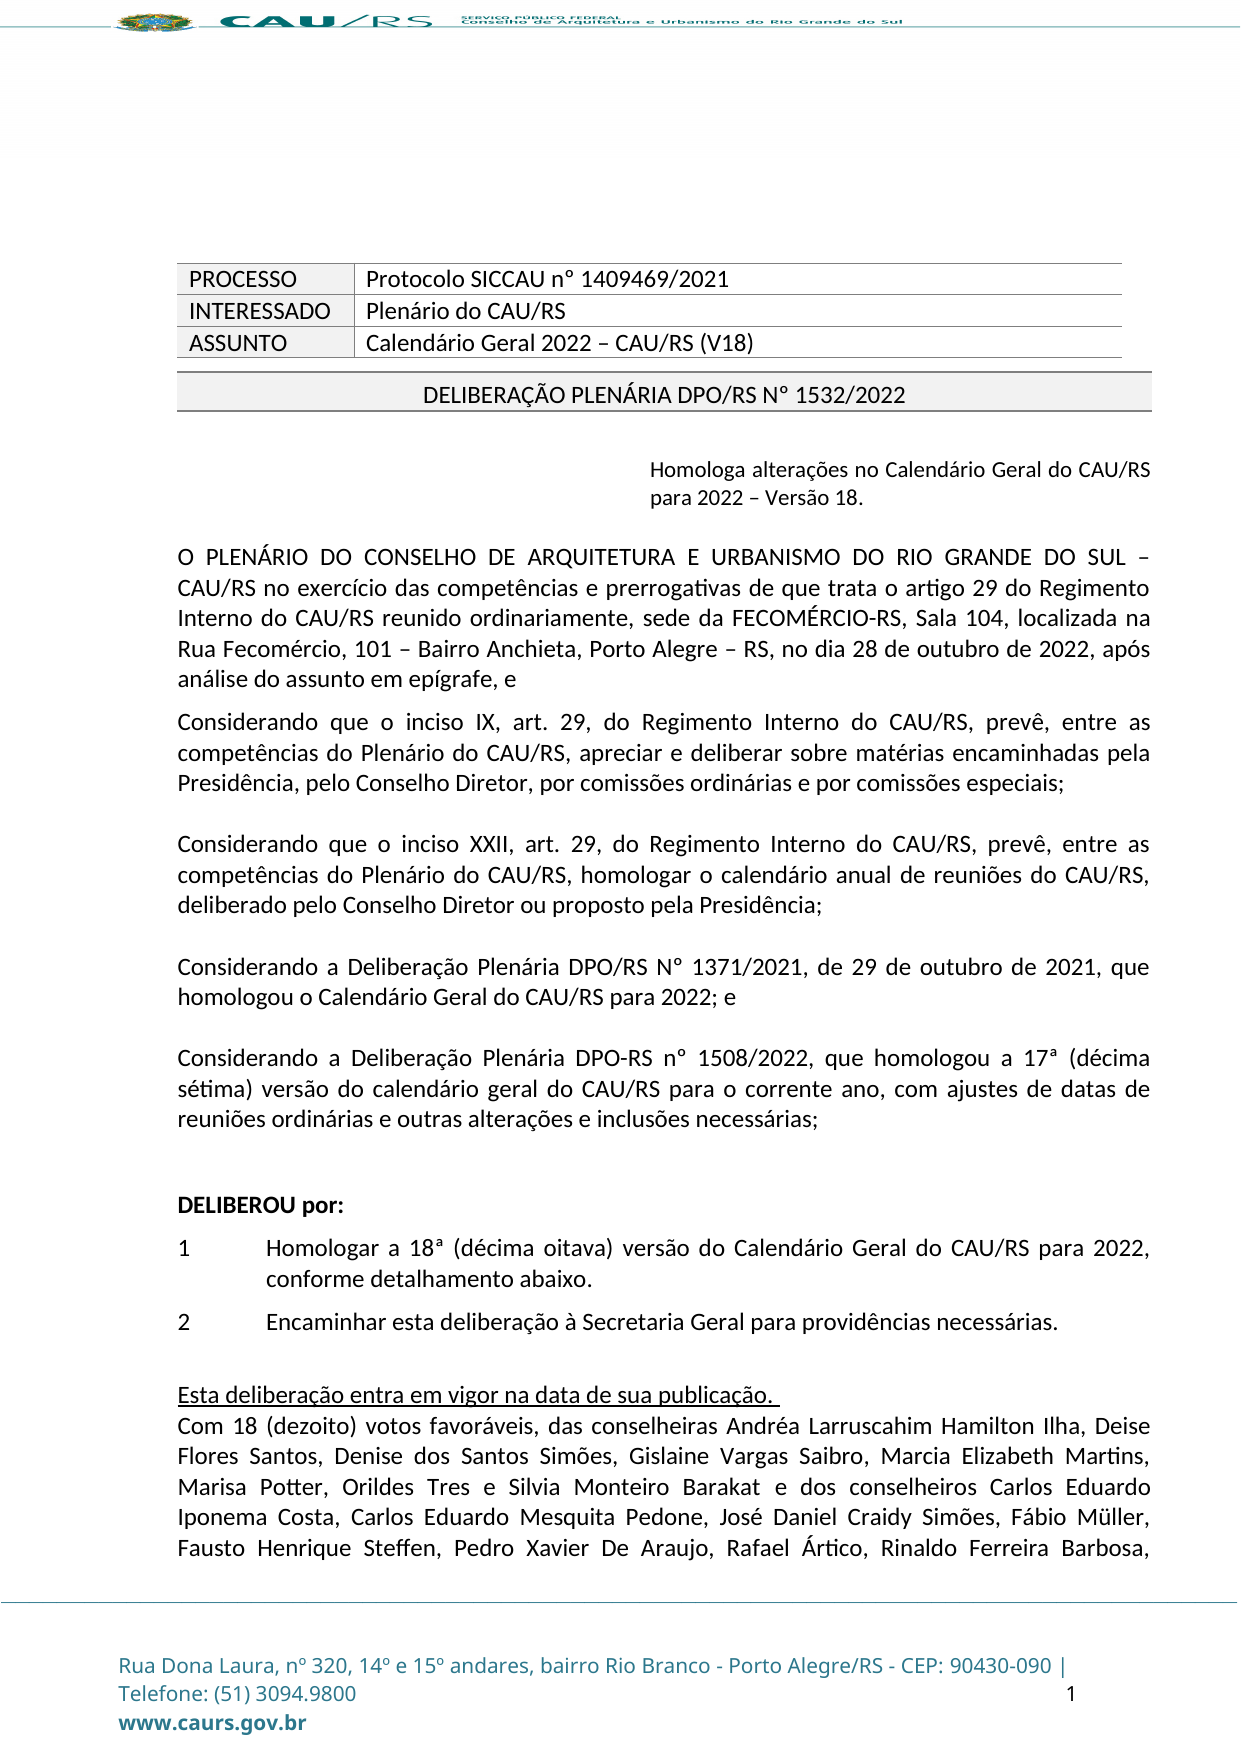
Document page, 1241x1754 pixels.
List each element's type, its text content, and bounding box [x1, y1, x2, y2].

text Com 18 (dezoito) votos favoráveis, das conselheiras Andréa Larruscahim Hamilton Ilha, Deise Flores Santos, Denise dos Santos Simões, Gislaine Vargas Saibro, Marcia Elizabeth Martins, Marisa Potter, Orildes Tres e Silvia Monteiro Barakat e dos conselheiros Carlos Eduardo Iponema Costa, Carlos Eduardo Mesquita Pedone, José Daniel Craidy Simões, Fábio Müller, Fausto Henrique Steffen, Pedro Xavier De Araujo, Rafael Ártico, Rinaldo Ferreira Barbosa, [177, 1410, 1152, 1562]
list Homologar a 18ª (décima oitava) versão do Calendário Geral do CAU/RS para 2022, conforme detalhamento abaixo. [177, 1232, 1152, 1293]
table_cell Plenário do CAU/RS [355, 295, 1122, 326]
text Considerando que o inciso XXII, art. 29, do Regimento Interno do CAU/RS, prevê, entre as competências do Plenário do CAU/RS, homologar o calendário anual de reuniões do CAU/RS, deliberado pelo Conselho Diretor ou proposto pela Presidência; [177, 828, 1152, 920]
text Considerando a Deliberação Plenária DPO/RS Nº 1371/2021, de 29 de outubro de 2021, que homologou o Calendário Geral do CAU/RS para 2022; e [177, 951, 1152, 1012]
text Considerando a Deliberação Plenária DPO-RS nº 1508/2022, que homologou a 17ª (décima sétima) versão do calendário geral do CAU/RS para o corrente ano, com ajustes de datas de reuniões ordinárias e outras alterações e inclusões necessárias; [177, 1042, 1152, 1134]
list Esta deliberação entra em vigor na data de sua publicação. [177, 1379, 1152, 1410]
table_cell Calendário Geral 2022 – CAU/RS (V18) [355, 327, 1122, 357]
text Homologa alterações no Calendário Geral do CAU/RS para 2022 – Versão 18. [650, 455, 1152, 511]
text DELIBEROU por: [177, 1189, 1152, 1220]
text O PLENÁRIO DO CONSELHO DE ARQUITETURA E URBANISMO DO RIO GRANDE DO SUL – CAU/RS no exercício das competências e prerrogativas de que trata o artigo 29 do Regimento Interno do CAU/RS reunido ordinariamente, sede da FECOMÉRCIO-RS, Sala 104, localizada na Rua Fecomércio, 101 – Bairro Anchieta, Porto Alegre – RS, no dia 28 de outubro de 2022, após análise do assunto em epígrafe, e [177, 541, 1152, 694]
table_cell ASSUNTO [177, 327, 354, 357]
text Considerando que o inciso IX, art. 29, do Regimento Interno do CAU/RS, prevê, entre as competências do Plenário do CAU/RS, apreciar e deliberar sobre matérias encaminhadas pela Presidência, pelo Conselho Diretor, por comissões ordinárias e por comissões especiais; [177, 706, 1152, 798]
table_header PROCESSO [177, 264, 354, 294]
list Encaminhar esta deliberação à Secretaria Geral para providências necessárias. [177, 1306, 1152, 1336]
table_cell INTERESSADO [177, 295, 354, 326]
text DELIBERAÇÃO PLENÁRIA DPO/RS Nº 1532/2022 [177, 373, 1152, 410]
table_header Protocolo SICCAU nº 1409469/2021 [355, 264, 1122, 294]
